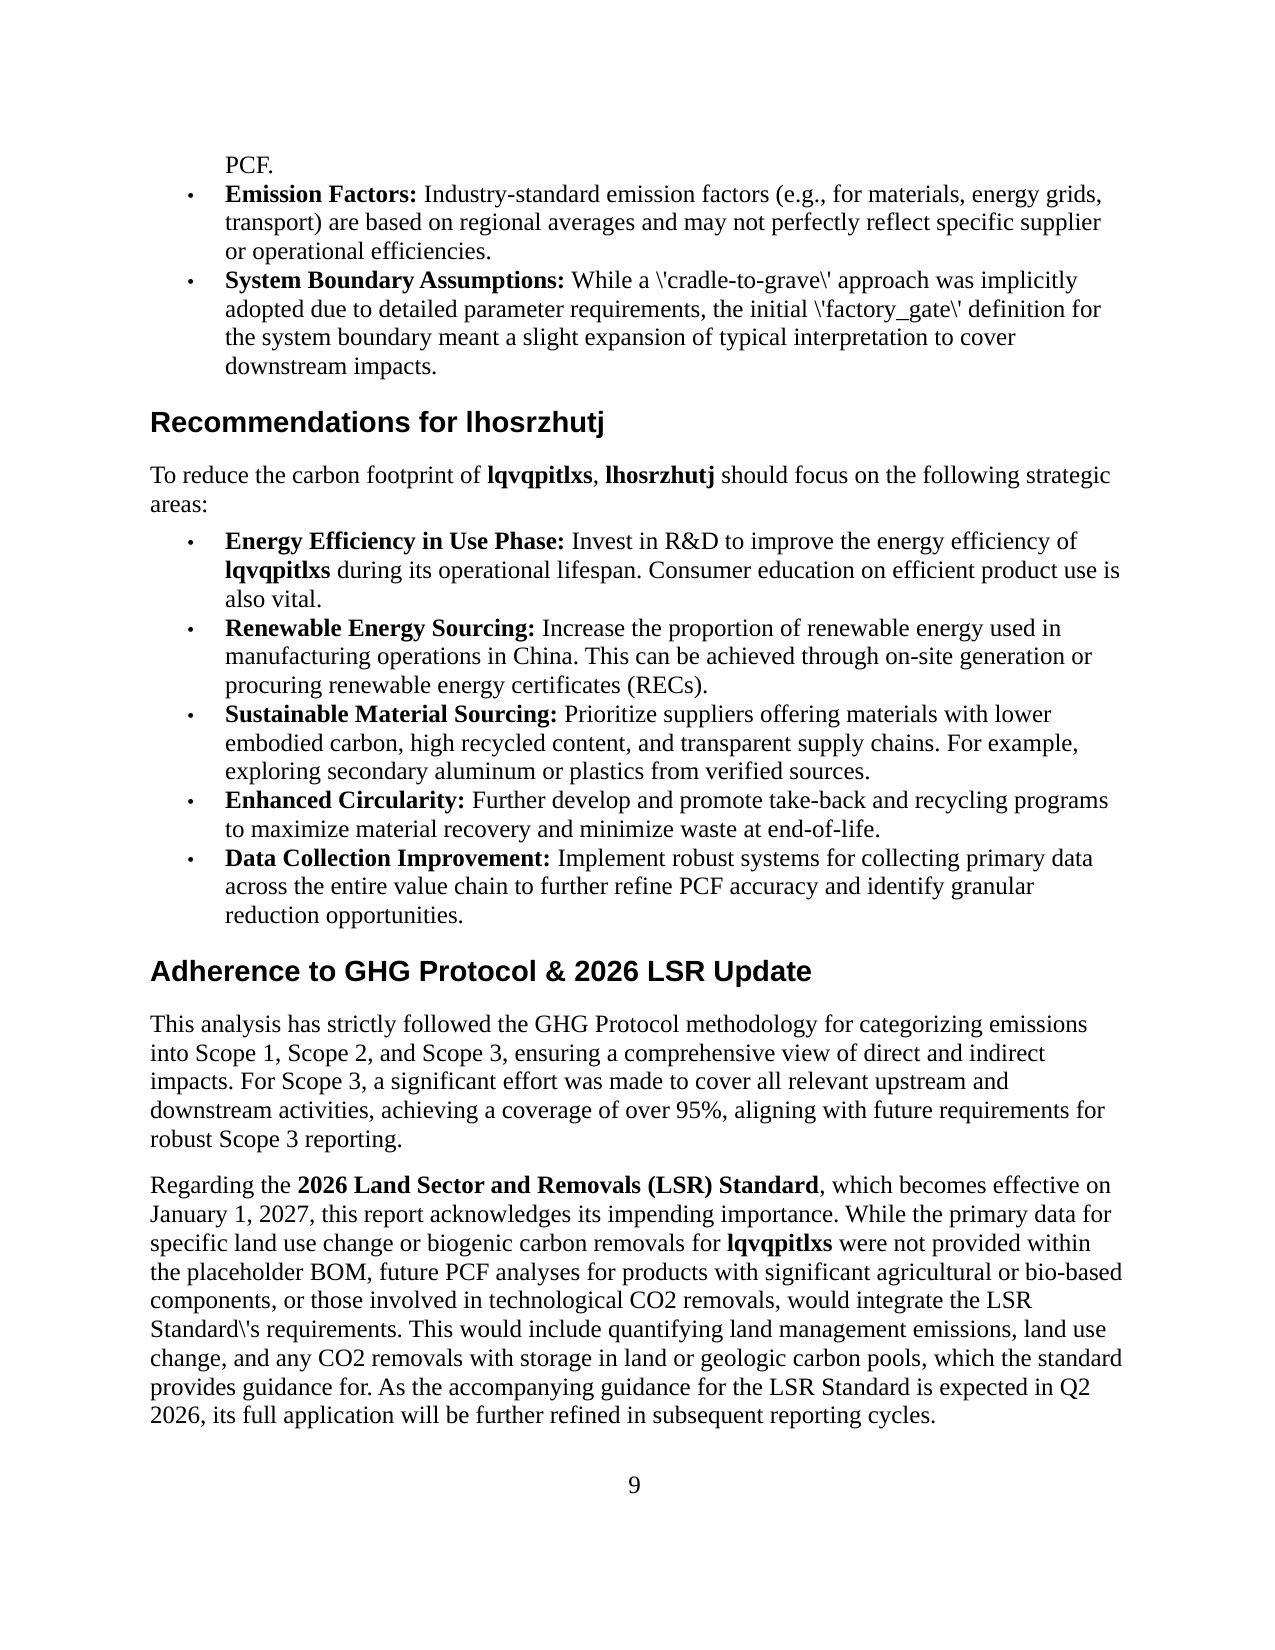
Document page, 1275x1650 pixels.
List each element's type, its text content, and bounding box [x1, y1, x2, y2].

list Energy Efficiency in Use Phase: Invest in R&D to improve the energy efficiency of lqvqpitlxs during its operational lifespan. Consumer education on efficient product use is also vital. [187, 526, 1125, 613]
text To reduce the carbon footprint of lqvqpitlxs, lhosrzhutj should focus on the following strategic areas: [150, 460, 1125, 517]
list System Boundary Assumptions: While a \'cradle-to-grave\' approach was implicitly adopted due to detailed parameter requirements, the initial \'factory_gate\' definition for the system boundary meant a slight expansion of typical interpretation to cover downstream impacts. [187, 265, 1125, 380]
text This analysis has strictly followed the GHG Protocol methodology for categorizing emissions into Scope 1, Scope 2, and Scope 3, ensuring a comprehensive view of direct and indirect impacts. For Scope 3, a significant effort was made to cover all relevant upstream and downstream activities, achieving a coverage of over 95%, aligning with future requirements for robust Scope 3 reporting. [150, 1009, 1125, 1153]
list Sustainable Material Sourcing: Prioritize suppliers offering materials with lower embodied carbon, high recycled content, and transparent supply chains. For example, exploring secondary aluminum or plastics from verified sources. [187, 699, 1125, 785]
subtitle Adherence to GHG Protocol & 2026 LSR Update [150, 954, 1125, 987]
subtitle Recommendations for lhosrzhutj [150, 405, 1125, 438]
text Regarding the 2026 Land Sector and Removals (LSR) Standard, which becomes effective on January 1, 2027, this report acknowledges its impending importance. While the primary data for specific land use change or biogenic carbon removals for lqvqpitlxs were not provided within the placeholder BOM, future PCF analyses for products with significant agricultural or bio-based components, or those involved in technological CO2 removals, would integrate the LSR Standard\'s requirements. This would include quantifying land management emissions, land use change, and any CO2 removals with storage in land or geologic carbon pools, which the standard provides guidance for. As the accompanying guidance for the LSR Standard is expected in Q2 2026, its full application will be further refined in subsequent reporting cycles. [150, 1171, 1125, 1429]
list PCF. [187, 150, 1125, 179]
list Emission Factors: Industry-standard emission factors (e.g., for materials, energy grids, transport) are based on regional averages and may not perfectly reflect specific supplier or operational efficiencies. [187, 179, 1125, 265]
list Enhanced Circularity: Further develop and promote take-back and recycling programs to maximize material recovery and minimize waste at end-of-life. [187, 785, 1125, 843]
list Renewable Energy Sourcing: Increase the proportion of renewable energy used in manufacturing operations in China. This can be achieved through on-site generation or procuring renewable energy certificates (RECs). [187, 613, 1125, 699]
list Data Collection Improvement: Implement robust systems for collecting primary data across the entire value chain to further refine PCF accuracy and identify granular reduction opportunities. [187, 843, 1125, 929]
